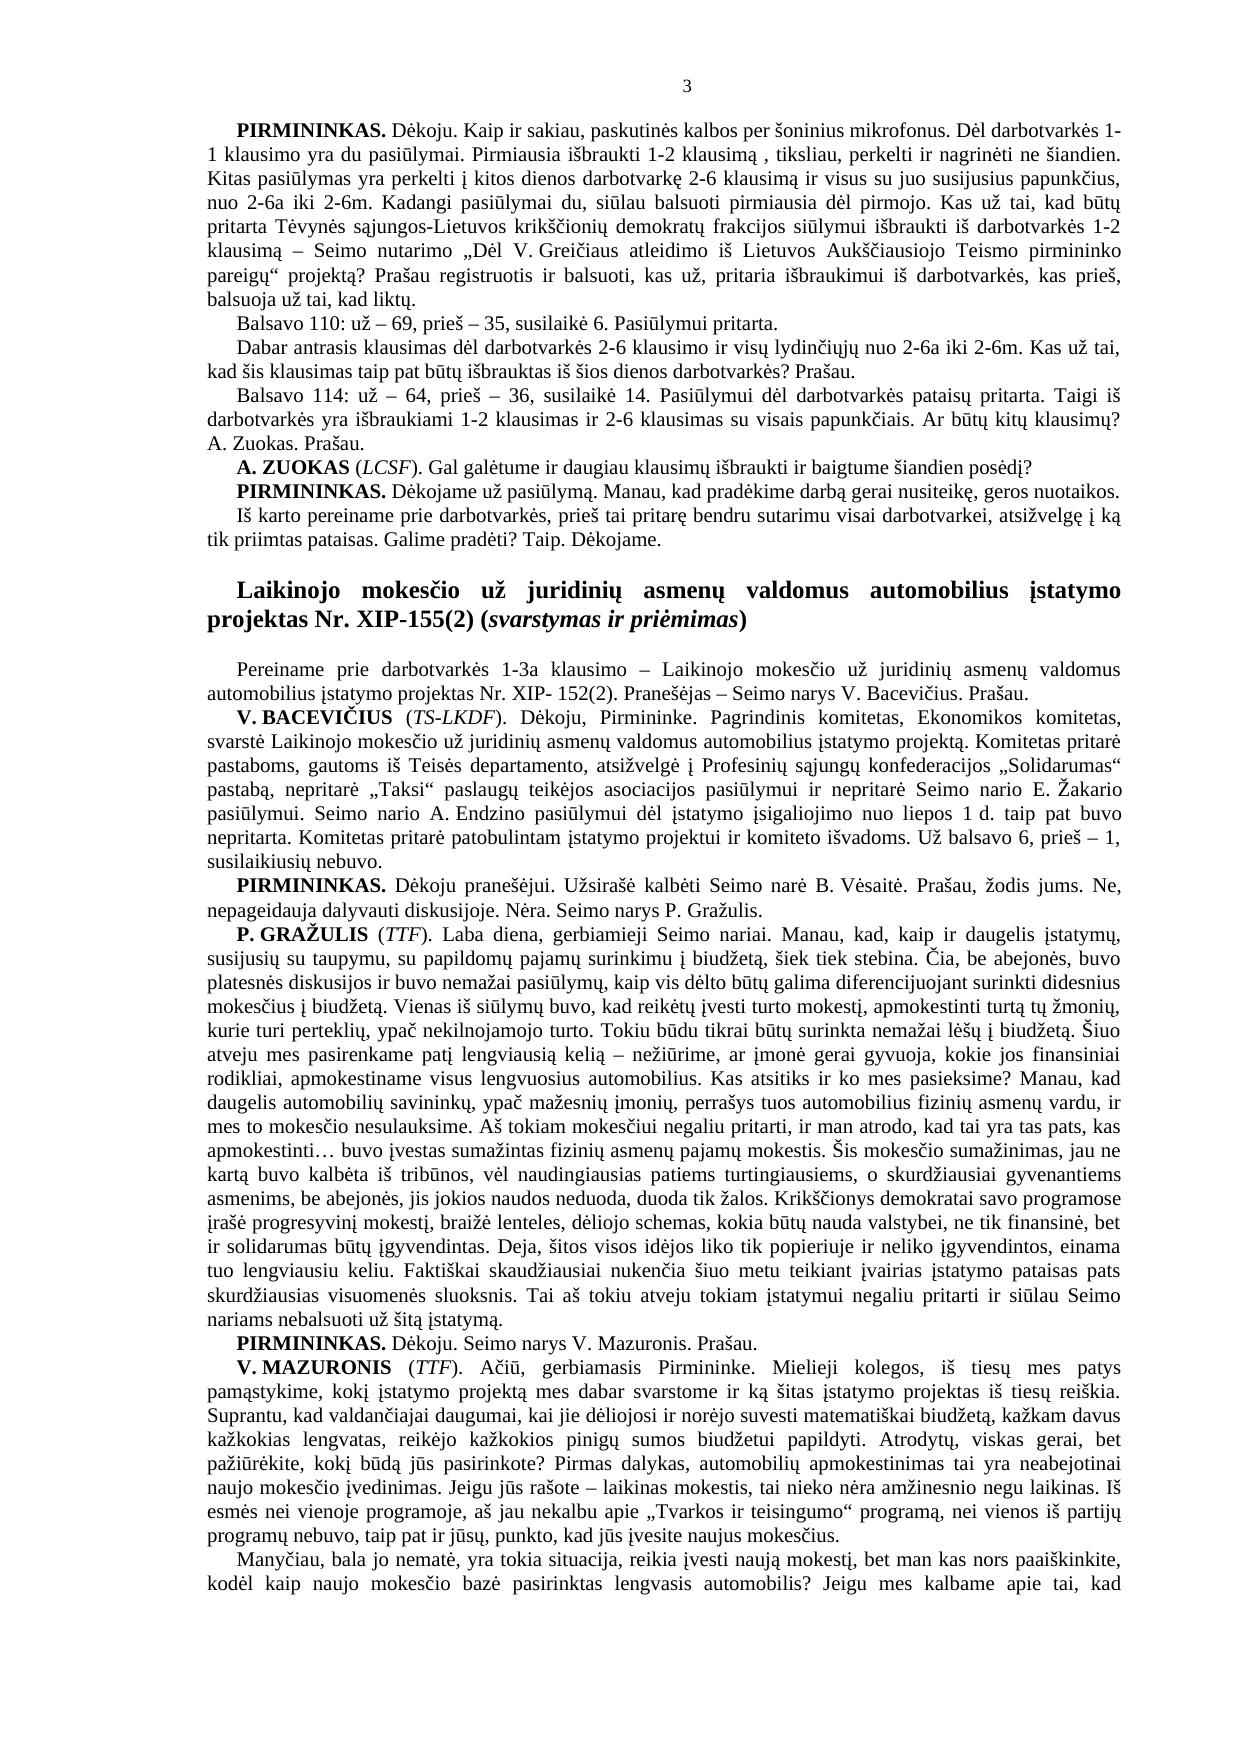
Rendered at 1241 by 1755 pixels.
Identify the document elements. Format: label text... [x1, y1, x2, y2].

text PIRMININKAS. Dėkoju pranešėjui. Užsirašė kalbėti Seimo narė B. Vėsaitė. Prašau, žodis jums. Ne, nepageidauja dalyvauti diskusijoje. Nėra. Seimo narys P. Gražulis. [207, 873, 1122, 922]
text PIRMININKAS. Dėkoju. Kaip ir sakiau, paskutinės kalbos per šoninius mikrofonus. Dėl darbotvarkės 1-1 klausimo yra du pasiūlymai. Pirmiausia išbraukti 1-2 klausimą , tiksliau, perkelti ir nagrinėti ne šiandien. Kitas pasiūlymas yra perkelti į kitos dienos darbotvarkę 2-6 klausimą ir visus su juo susijusius papunkčius, nuo 2-6a iki 2-6m. Kadangi pasiūlymai du, siūlau balsuoti pirmiausia dėl pirmojo. Kas už tai, kad būtų pritarta Tėvynės sąjungos-Lietuvos krikščionių demokratų frakcijos siūlymui išbraukti iš darbotvarkės 1-2 klausimą – Seimo nutarimo „Dėl V. Greičiaus atleidimo iš Lietuvos Aukščiausiojo Teismo pirmininko pareigų“ projektą? Prašau registruotis ir balsuoti, kas už, pritaria išbraukimui iš darbotvarkės, kas prieš, balsuoja už tai, kad liktų. [207, 118, 1122, 311]
text V. BACEVIČIUS (TS-LKDF). Dėkoju, Pirmininke. Pagrindinis komitetas, Ekonomikos komitetas, svarstė Laikinojo mokesčio už juridinių asmenų valdomus automobilius įstatymo projektą. Komitetas pritarė pastaboms, gautoms iš Teisės departamento, atsižvelgė į Profesinių sąjungų konfederacijos „Solidarumas“ pastabą, nepritarė „Taksi“ paslaugų teikėjos asociacijos pasiūlymui ir nepritarė Seimo nario E. Žakario pasiūlymui. Seimo nario A. Endzino pasiūlymui dėl įstatymo įsigaliojimo nuo liepos 1 d. taip pat buvo nepritarta. Komitetas pritarė patobulintam įstatymo projektui ir komiteto išvadoms. Už balsavo 6, prieš – 1, susilaikiusių nebuvo. [207, 705, 1122, 873]
text Pereiname prie darbotvarkės 1-3a klausimo – Laikinojo mokesčio už juridinių asmenų valdomus automobilius įstatymo projektas Nr. XIP- 152(2). Pranešėjas – Seimo narys V. Bacevičius. Prašau. [207, 657, 1122, 705]
text A. ZUOKAS (LCSF). Gal galėtume ir daugiau klausimų išbraukti ir baigtume šiandien posėdį? [207, 455, 1122, 479]
text Dabar antrasis klausimas dėl darbotvarkės 2-6 klausimo ir visų lydinčiųjų nuo 2-6a iki 2-6m. Kas už tai, kad šis klausimas taip pat būtų išbrauktas iš šios dienos darbotvarkės? Prašau. [207, 335, 1122, 383]
text PIRMININKAS. Dėkoju. Seimo narys V. Mazuronis. Prašau. [207, 1331, 1122, 1355]
text Iš karto pereiname prie darbotvarkės, prieš tai pritarę bendru sutarimu visai darbotvarkei, atsižvelgę į ką tik priimtas pataisas. Galime pradėti? Taip. Dėkojame. [207, 503, 1122, 551]
text V. MAZURONIS (TTF). Ačiū, gerbiamasis Pirmininke. Mielieji kolegos, iš tiesų mes patys pamąstykime, kokį įstatymo projektą mes dabar svarstome ir ką šitas įstatymo projektas iš tiesų reiškia. Suprantu, kad valdančiajai daugumai, kai jie dėliojosi ir norėjo suvesti matematiškai biudžetą, kažkam davus kažkokias lengvatas, reikėjo kažkokios pinigų sumos biudžetui papildyti. Atrodytų, viskas gerai, bet pažiūrėkite, kokį būdą jūs pasirinkote? Pirmas dalykas, automobilių apmokestinimas tai yra neabejotinai naujo mokesčio įvedinimas. Jeigu jūs rašote – laikinas mokestis, tai nieko nėra amžinesnio negu laikinas. Iš esmės nei vienoje programoje, aš jau nekalbu apie „Tvarkos ir teisingumo“ programą, nei vienos iš partijų programų nebuvo, taip pat ir jūsų, punkto, kad jūs įvesite naujus mokesčius. [207, 1355, 1122, 1547]
text Balsavo 110: už – 69, prieš – 35, susilaikė 6. Pasiūlymui pritarta. [207, 311, 1122, 335]
text Laikinojo mokesčio už juridinių asmenų valdomus automobilius įstatymo projektas Nr. XIP-155(2) (svarstymas ir priėmimas) [207, 575, 1122, 633]
text Balsavo 114: už – 64, prieš – 36, susilaikė 14. Pasiūlymui dėl darbotvarkės pataisų pritarta. Taigi iš darbotvarkės yra išbraukiami 1-2 klausimas ir 2-6 klausimas su visais papunkčiais. Ar būtų kitų klausimų? A. Zuokas. Prašau. [207, 383, 1122, 455]
text PIRMININKAS. Dėkojame už pasiūlymą. Manau, kad pradėkime darbą gerai nusiteikę, geros nuotaikos. [207, 479, 1122, 503]
text Manyčiau, bala jo nematė, yra tokia situacija, reikia įvesti naują mokestį, bet man kas nors paaiškinkite, kodėl kaip naujo mokesčio bazė pasirinktas lengvasis automobilis? Jeigu mes kalbame apie tai, kad [207, 1547, 1122, 1595]
text P. GRAŽULIS (TTF). Laba diena, gerbiamieji Seimo nariai. Manau, kad, kaip ir daugelis įstatymų, susijusių su taupymu, su papildomų pajamų surinkimu į biudžetą, šiek tiek stebina. Čia, be abejonės, buvo platesnės diskusijos ir buvo nemažai pasiūlymų, kaip vis dėlto būtų galima diferencijuojant surinkti didesnius mokesčius į biudžetą. Vienas iš siūlymų buvo, kad reikėtų įvesti turto mokestį, apmokestinti turtą tų žmonių, kurie turi perteklių, ypač nekilnojamojo turto. Tokiu būdu tikrai būtų surinkta nemažai lėšų į biudžetą. Šiuo atveju mes pasirenkame patį lengviausią kelią – nežiūrime, ar įmonė gerai gyvuoja, kokie jos finansiniai rodikliai, apmokestiname visus lengvuosius automobilius. Kas atsitiks ir ko mes pasieksime? Manau, kad daugelis automobilių savininkų, ypač mažesnių įmonių, perrašys tuos automobilius fizinių asmenų vardu, ir mes to mokesčio nesulauksime. Aš tokiam mokesčiui negaliu pritarti, ir man atrodo, kad tai yra tas pats, kas apmokestinti… buvo įvestas sumažintas fizinių asmenų pajamų mokestis. Šis mokesčio sumažinimas, jau ne kartą buvo kalbėta iš tribūnos, vėl naudingiausias patiems turtingiausiems, o skurdžiausiai gyvenantiems asmenims, be abejonės, jis jokios naudos neduoda, duoda tik žalos. Krikščionys demokratai savo programose įrašė progresyvinį mokestį, braižė lenteles, dėliojo schemas, kokia būtų nauda valstybei, ne tik finansinė, bet ir solidarumas būtų įgyvendintas. Deja, šitos visos idėjos liko tik popieriuje ir neliko įgyvendintos, einama tuo lengviausiu keliu. Faktiškai skaudžiausiai nukenčia šiuo metu teikiant įvairias įstatymo pataisas pats skurdžiausias visuomenės sluoksnis. Tai aš tokiu atveju tokiam įstatymui negaliu pritarti ir siūlau Seimo nariams nebalsuoti už šitą įstatymą. [207, 922, 1122, 1331]
